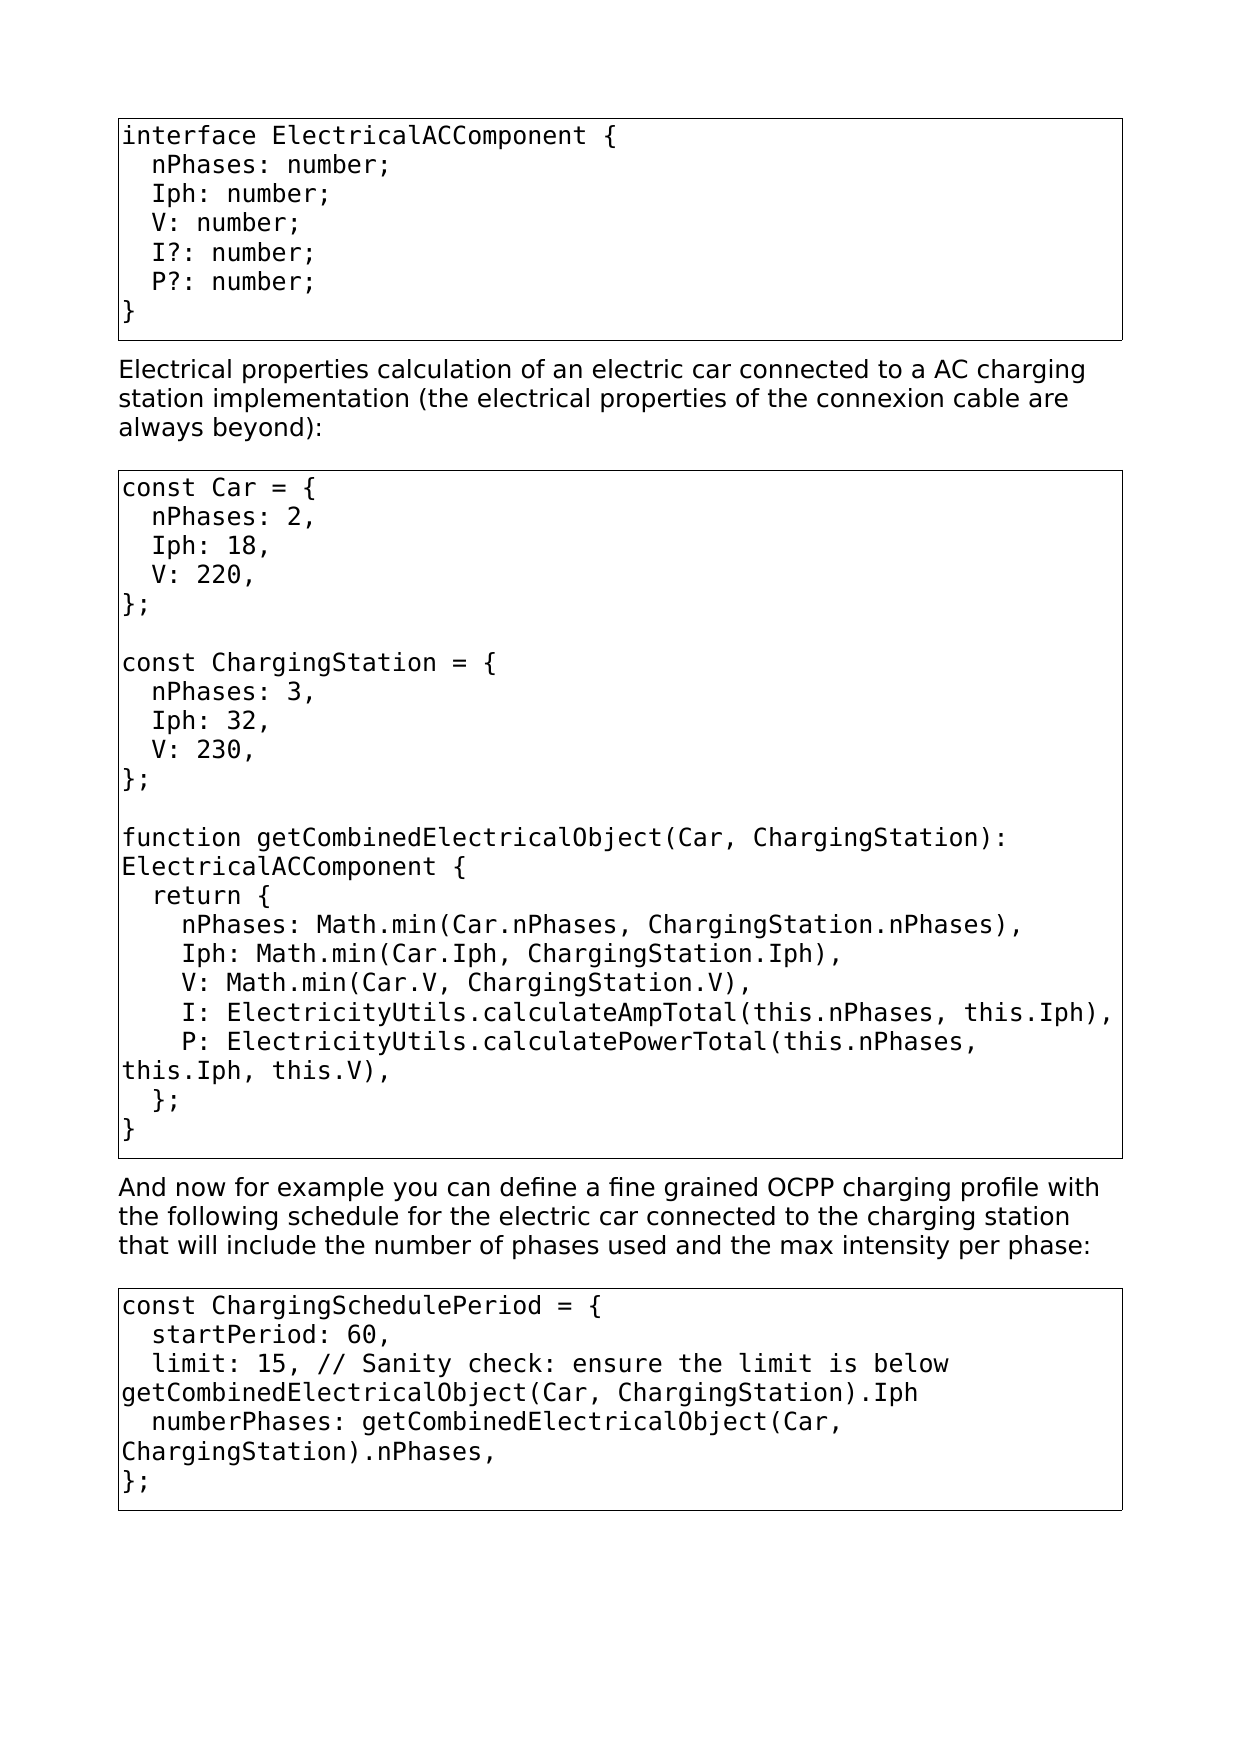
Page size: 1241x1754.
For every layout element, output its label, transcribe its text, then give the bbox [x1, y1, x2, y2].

table_header const Car = { nPhases: 2, Iph: 18, V: 220, }; const ChargingStation = { nPhases: 3, Iph: 32, V: 230, }; function getCombinedElectricalObject(Car, ChargingStation): ElectricalACComponent { return { nPhases: Math.min(Car.nPhases, ChargingStation.nPhases), Iph: Math.min(Car.Iph, ChargingStation.Iph), V: Math.min(Car.V, ChargingStation.V), I: ElectricityUtils.calculateAmpTotal(this.nPhases, this.Iph), P: ElectricityUtils.calculatePowerTotal(this.nPhases, this.Iph, this.V), }; } [119, 471, 1122, 1158]
text Electrical properties calculation of an electric car connected to a AC charging station implementation (the electrical properties of the connexion cable are always beyond): [118, 355, 1122, 442]
text And now for example you can define a fine grained OCPP charging profile with the following schedule for the electric car connected to the charging station that will include the number of phases used and the max intensity per phase: [118, 1173, 1122, 1261]
table_header const ChargingSchedulePeriod = { startPeriod: 60, limit: 15, // Sanity check: ensure the limit is below getCombinedElectricalObject(Car, ChargingStation).Iph numberPhases: getCombinedElectricalObject(Car, ChargingStation).nPhases, }; [119, 1289, 1122, 1510]
table_header interface ElectricalACComponent { nPhases: number; Iph: number; V: number; I?: number; P?: number; } [119, 119, 1122, 340]
